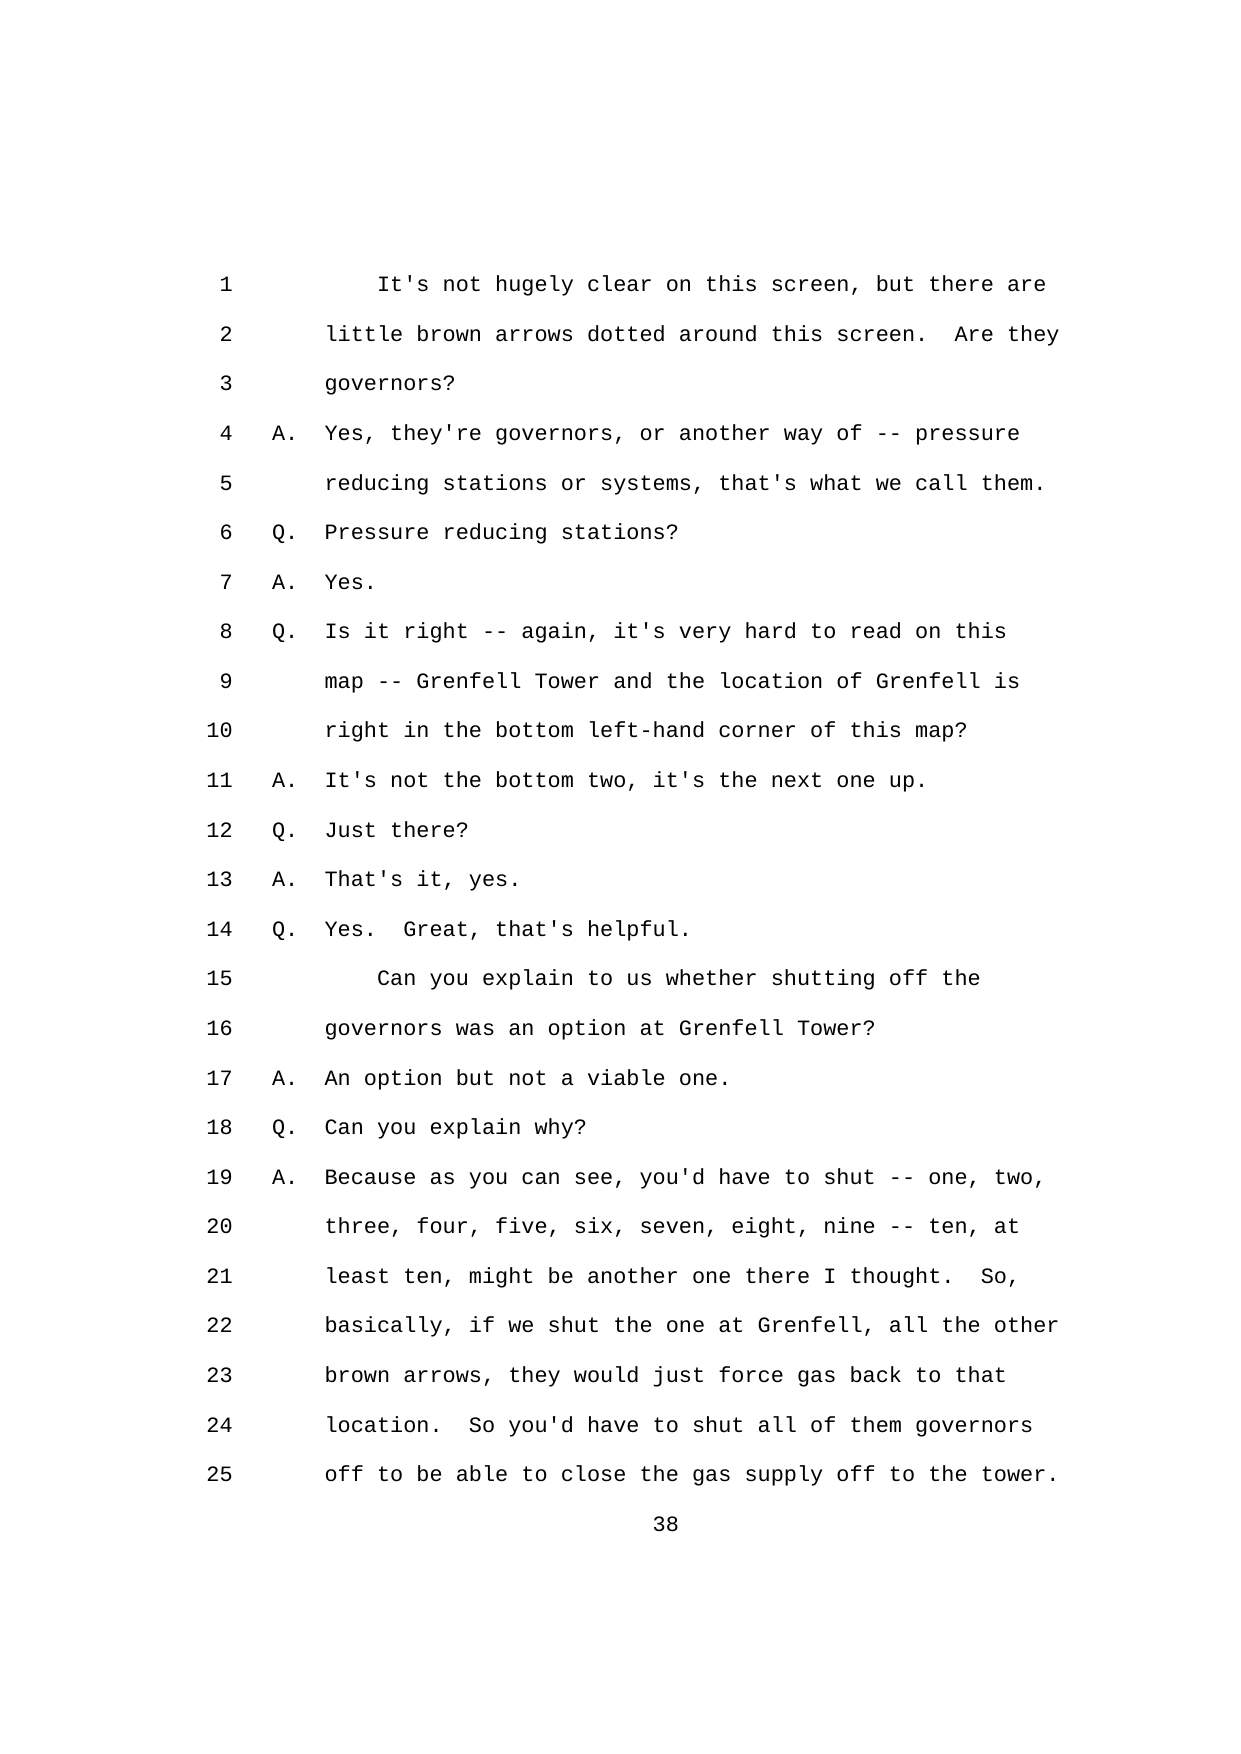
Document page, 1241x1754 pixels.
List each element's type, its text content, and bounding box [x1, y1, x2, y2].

text 6 Q. Pressure reducing stations? [75, 521, 1165, 546]
text 20 three, four, five, six, seven, eight, nine -- ten, at [75, 1215, 1165, 1240]
text 13 A. That's it, yes. [75, 868, 1165, 893]
text 25 off to be able to close the gas supply off to the tower. [75, 1463, 1165, 1488]
text 9 map -- Grenfell Tower and the location of Grenfell is [75, 670, 1165, 695]
text 18 Q. Can you explain why? [75, 1116, 1165, 1141]
text 1 It's not hugely clear on this screen, but there are [75, 273, 1165, 298]
text 14 Q. Yes. Great, that's helpful. [75, 918, 1165, 943]
text 21 least ten, might be another one there I thought. So, [75, 1265, 1165, 1290]
text 4 A. Yes, they're governors, or another way of -- pressure [75, 422, 1165, 447]
text 16 governors was an option at Grenfell Tower? [75, 1017, 1165, 1042]
text 17 A. An option but not a viable one. [75, 1067, 1165, 1091]
text 12 Q. Just there? [75, 819, 1165, 843]
text 22 basically, if we shut the one at Grenfell, all the other [75, 1314, 1165, 1339]
text 8 Q. Is it right -- again, it's very hard to read on this [75, 620, 1165, 645]
text 3 governors? [75, 372, 1165, 397]
text 11 A. It's not the bottom two, it's the next one up. [75, 769, 1165, 794]
text 19 A. Because as you can see, you'd have to shut -- one, two, [75, 1166, 1165, 1191]
text 7 A. Yes. [75, 571, 1165, 596]
text 23 brown arrows, they would just force gas back to that [75, 1364, 1165, 1389]
text 15 Can you explain to us whether shutting off the [75, 967, 1165, 992]
text 38 [75, 1513, 1165, 1538]
text 2 little brown arrows dotted around this screen. Are they [75, 323, 1165, 348]
text 5 reducing stations or systems, that's what we call them. [75, 472, 1165, 496]
text 24 location. So you'd have to shut all of them governors [75, 1414, 1165, 1438]
text 10 right in the bottom left-hand corner of this map? [75, 719, 1165, 744]
